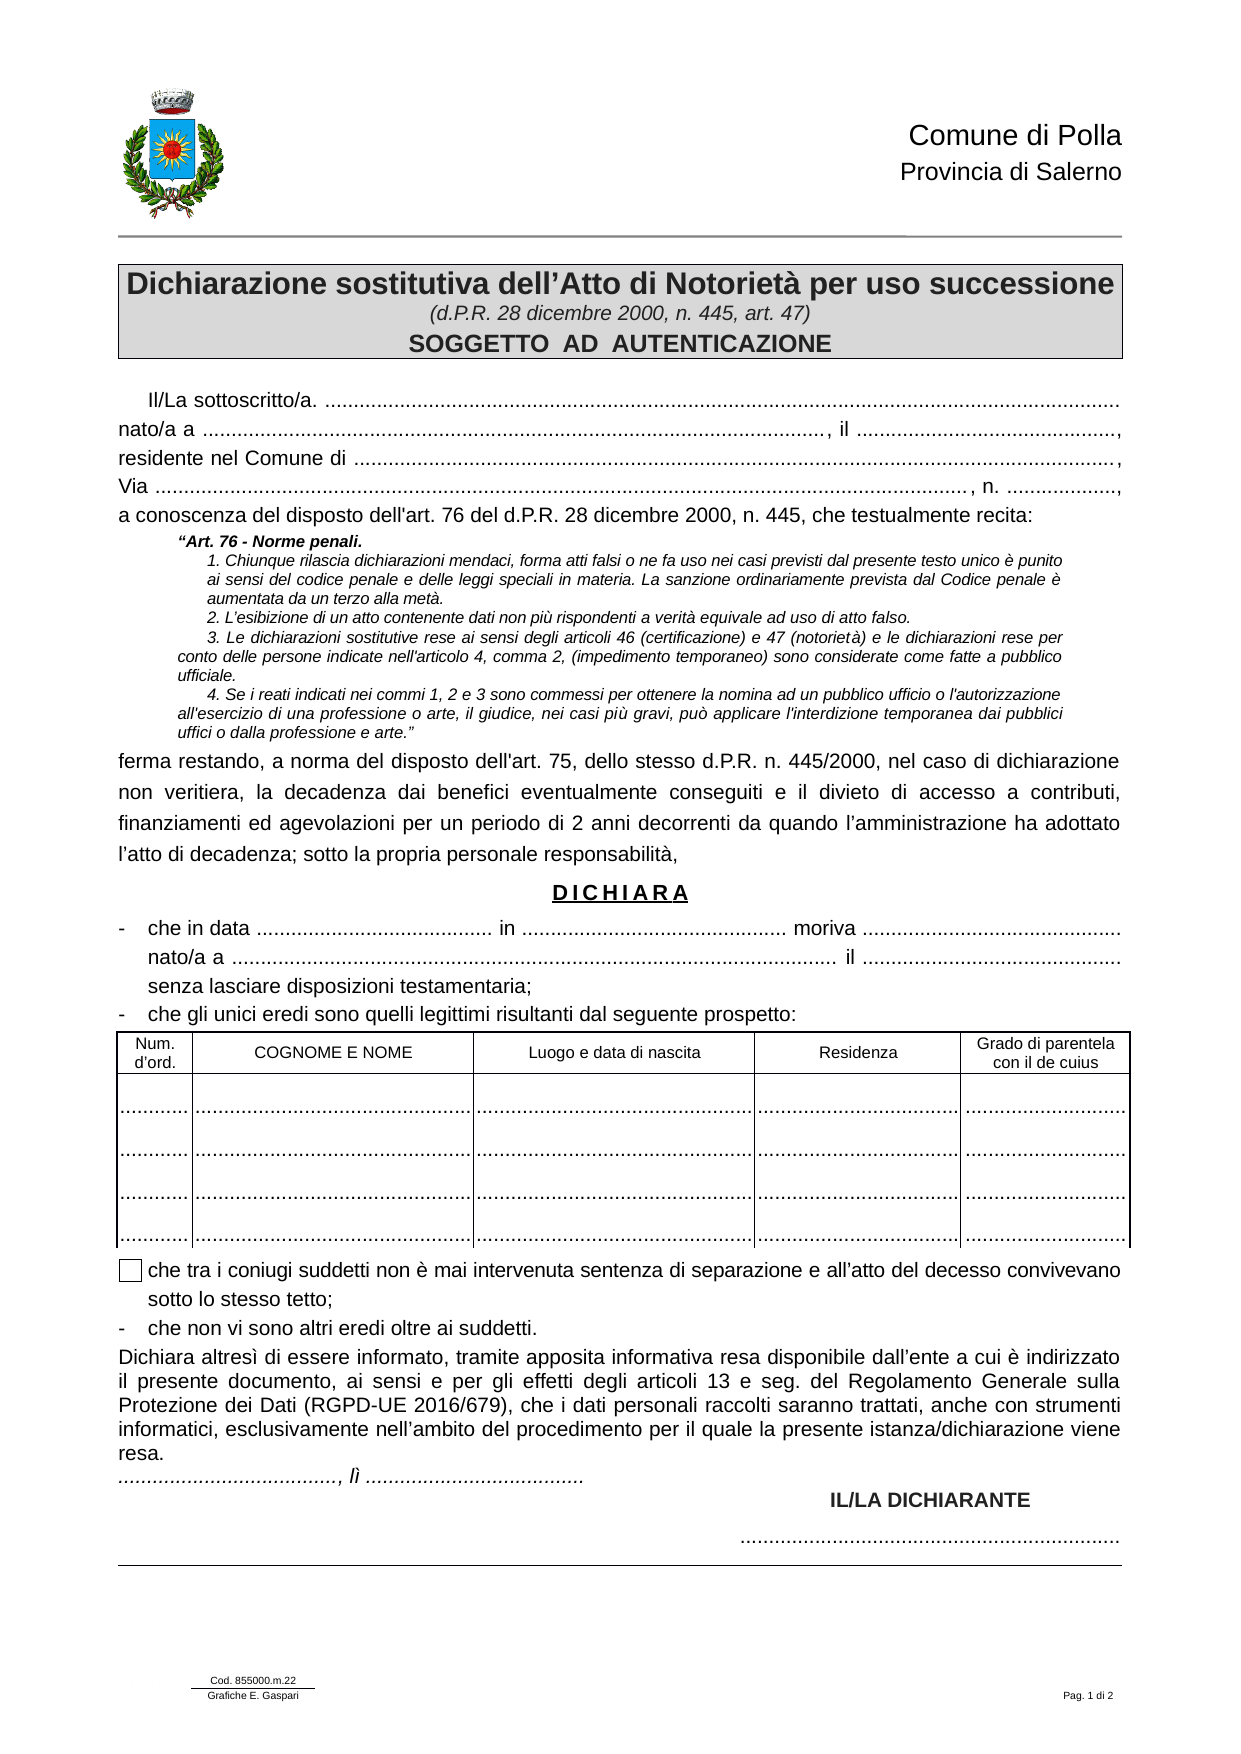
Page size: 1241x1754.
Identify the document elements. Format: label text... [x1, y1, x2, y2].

text Provincia di Salerno [224, 157, 1122, 185]
text 1. Chiunque rilascia dichiarazioni mendaci, forma atti falsi o ne fa uso nei casi previsti dal presente testo unico è punito ai sensi del codice penale e delle leggi speciali in materia. La sanzione ordinariamente prevista dal Codice penale è aumentata da un terzo alla metà. [207, 551, 1063, 608]
text 4. Se i reati indicati nei commi 1, 2 e 3 sono commessi per ottenere la nomina ad un pubblico ufficio o l'autorizzazione all'esercizio di una professione o arte, il giudice, nei casi più gravi, può applicare l'interdizione temporanea dai pubblici uffici o dalla professione e arte.” [177, 685, 1063, 742]
text IL/LA DICHIARANTE [738, 1488, 1122, 1512]
text 2. L’esibizione di un atto contenente dati non più rispondenti a verità equivale ad uso di atto falso. [207, 608, 1063, 627]
text “Art. 76 - Norme penali. [177, 532, 1063, 551]
text ......................................, lì ...................................... [118, 1464, 1122, 1488]
table_cell ............ ............ ............ ............ [118, 1074, 192, 1248]
table_header Grado di parentela con il de cuius [961, 1033, 1129, 1072]
table_header Num. d’ord. [118, 1033, 192, 1072]
text DICHIARA [118, 879, 1122, 905]
table_header Residenza [755, 1033, 960, 1072]
picture [122, 87, 224, 219]
text che tra i coniugi suddetti non è mai intervenuta sentenza di separazione e all’atto del decesso convivevano sotto lo stesso tetto; [118, 1258, 1122, 1311]
table_cell ................................................ ................................................ ................................................ ................................................ [193, 1074, 473, 1248]
table_header Dichiarazione sostitutiva dell’Atto di Notorietà per uso successione (d.P.R. 28 dicembre 2000, n. 445, art. 47) SOGGETTO AD AUTENTICAZIONE [119, 265, 1122, 358]
table_header Luogo e data di nascita [474, 1033, 754, 1072]
table_cell ................................................ ................................................ ................................................ ................................................ [474, 1074, 754, 1248]
text Comune di Polla [224, 118, 1122, 152]
text - che gli unici eredi sono quelli legittimi risultanti dal seguente prospetto: [118, 1002, 1122, 1026]
table_header COGNOME E NOME [193, 1033, 473, 1072]
text 3. Le dichiarazioni sostitutive rese ai sensi degli articoli 46 (certificazione) e 47 (notorietà) e le dichiarazioni rese per conto delle persone indicate nell'articolo 4, comma 2, (impedimento temporaneo) sono considerate come fatte a pubblico ufficiale. [177, 627, 1063, 685]
text - che non vi sono altri eredi oltre ai suddetti. [118, 1316, 1122, 1340]
text - che in data ......................................... in .............................................. moriva ............................................. nato/a a ......................................................................................................... il ............................................. senza lasciare disposizioni testamentaria; [118, 916, 1122, 997]
text .................................................................. [738, 1524, 1122, 1548]
text Dichiara altresì di essere informato, tramite apposita informativa resa disponibile dall’ente a cui è indirizzato il presente documento, ai sensi e per gli effetti degli articoli 13 e seg. del Regolamento Generale sulla Protezione dei Dati (RGPD-UE 2016/679), che i dati personali raccolti saranno trattati, anche con strumenti informatici, esclusivamente nell’ambito del procedimento per il quale la presente istanza/dichiarazione viene resa. [118, 1344, 1122, 1464]
table_cell ............................ ............................ ............................ ............................ [961, 1074, 1129, 1248]
text Il/La sottoscritto/a. .......................................................................................................................................... nato/a a ............................................................................................................, il ............................................., residente nel Comune di ...................................................................................................................................., Via ............................................................................................................................................., n. ..................., a conoscenza del disposto dell'art. 76 del d.P.R. 28 dicembre 2000, n. 445, che testualmente recita: [118, 388, 1122, 527]
text ferma restando, a norma del disposto dell'art. 75, dello stesso d.P.R. n. 445/2000, nel caso di dichiarazione non veritiera, la decadenza dai benefici eventualmente conseguiti e il divieto di accesso a contributi, finanziamenti ed agevolazioni per un periodo di 2 anni decorrenti da quando l’amministrazione ha adottato l’atto di decadenza; sotto la propria personale responsabilità, [118, 749, 1122, 866]
table_cell ................................... ................................... ................................... ................................... [755, 1074, 960, 1248]
